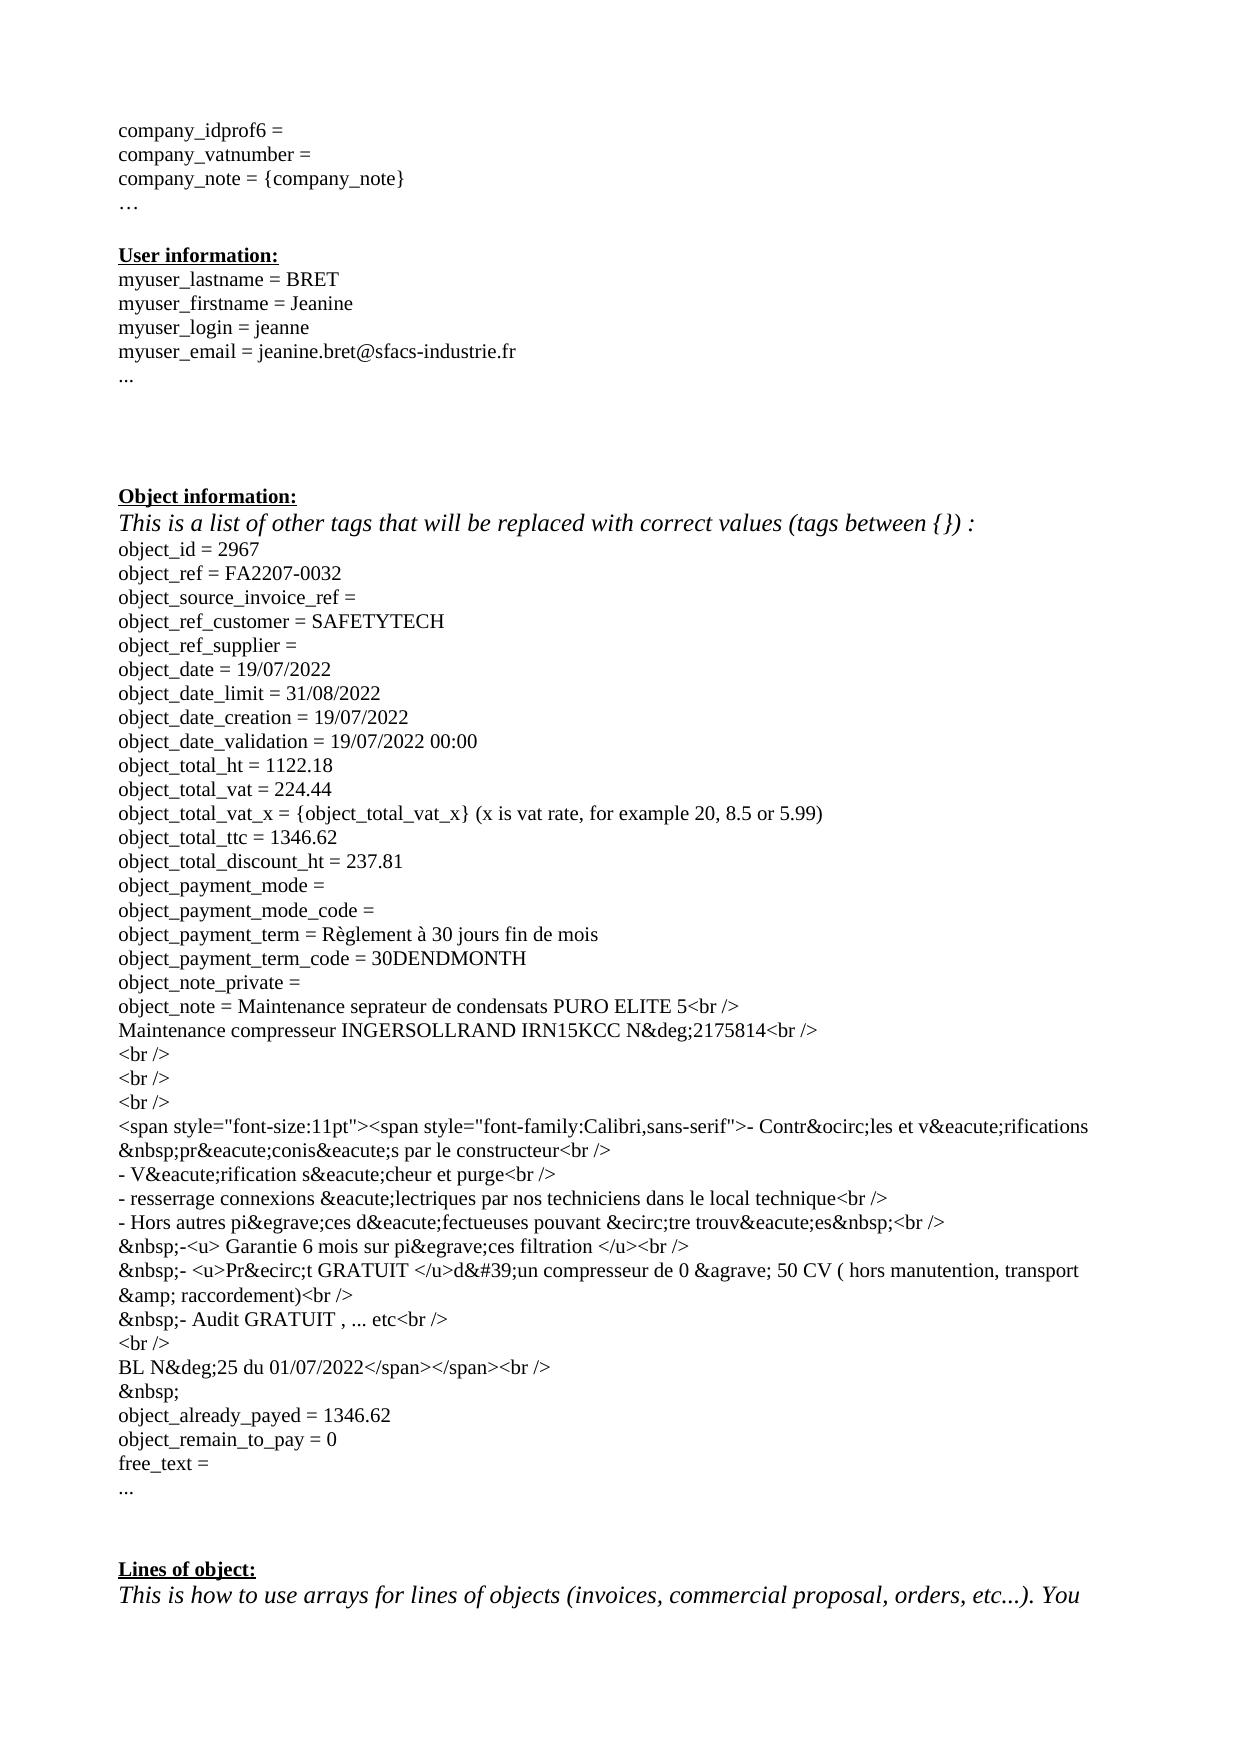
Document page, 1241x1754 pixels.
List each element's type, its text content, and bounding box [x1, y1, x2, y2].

text object_total_ttc = 1346.62 [118, 825, 1122, 849]
text object_payment_mode = [118, 873, 1122, 897]
text object_total_discount_ht = 237.81 [118, 849, 1122, 873]
text free_text = [118, 1451, 1122, 1475]
text myuser_firstname = Jeanine [118, 291, 1122, 315]
text object_source_invoice_ref = [118, 585, 1122, 609]
text ... [118, 363, 1122, 387]
text company_idprof6 = [118, 118, 1122, 142]
text object_already_payed = 1346.62 [118, 1403, 1122, 1427]
text object_payment_term = Règlement à 30 jours fin de mois [118, 922, 1122, 946]
text User information: [118, 243, 1122, 267]
text Lines of object: [118, 1557, 1122, 1581]
text myuser_login = jeanne [118, 315, 1122, 339]
text Object information: [118, 484, 1122, 508]
text object_date_limit = 31/08/2022 [118, 681, 1122, 705]
text object_total_ht = 1122.18 [118, 753, 1122, 777]
text This is a list of other tags that will be replaced with correct values (tags between {}) : [118, 508, 1122, 537]
text object_date_creation = 19/07/2022 [118, 705, 1122, 729]
text object_remain_to_pay = 0 [118, 1427, 1122, 1451]
text object_ref = FA2207-0032 [118, 561, 1122, 585]
text object_note = Maintenance seprateur de condensats PURO ELITE 5<br /> Maintenance compresseur INGERSOLLRAND IRN15KCC N&deg;2175814<br /> <br /> <br /> <br /> <span style="font-size:11pt"><span style="font-family:Calibri,sans-serif">- Contr&ocirc;les et v&eacute;rifications &nbsp;pr&eacute;conis&eacute;s par le constructeur<br /> - V&eacute;rification s&eacute;cheur et purge<br /> - resserrage connexions &eacute;lectriques par nos techniciens dans le local technique<br /> - Hors autres pi&egrave;ces d&eacute;fectueuses pouvant &ecirc;tre trouv&eacute;es&nbsp;<br /> &nbsp;-<u> Garantie 6 mois sur pi&egrave;ces filtration </u><br /> &nbsp;- <u>Pr&ecirc;t GRATUIT </u>d&#39;un compresseur de 0 &agrave; 50 CV ( hors manutention, transport &amp; raccordement)<br /> &nbsp;- Audit GRATUIT , ... etc<br /> <br /> BL N&deg;25 du 01/07/2022</span></span><br /> &nbsp; [118, 994, 1122, 1403]
text object_date_validation = 19/07/2022 00:00 [118, 729, 1122, 753]
text object_payment_term_code = 30DENDMONTH [118, 946, 1122, 970]
text myuser_lastname = BRET [118, 267, 1122, 291]
text object_ref_supplier = [118, 633, 1122, 657]
text myuser_email = jeanine.bret@sfacs-industrie.fr [118, 339, 1122, 363]
text object_total_vat = 224.44 [118, 777, 1122, 801]
text object_payment_mode_code = [118, 897, 1122, 922]
text object_total_vat_x = {object_total_vat_x} (x is vat rate, for example 20, 8.5 or 5.99) [118, 801, 1122, 825]
text object_id = 2967 [118, 537, 1122, 561]
text object_date = 19/07/2022 [118, 657, 1122, 681]
text company_vatnumber = [118, 142, 1122, 166]
text company_note = {company_note} [118, 166, 1122, 190]
text ... [118, 1475, 1122, 1499]
text This is how to use arrays for lines of objects (invoices, commercial proposal, orders, etc...). You [118, 1581, 1122, 1609]
text object_note_private = [118, 970, 1122, 994]
text object_ref_customer = SAFETYTECH [118, 609, 1122, 633]
text … [118, 190, 1122, 214]
